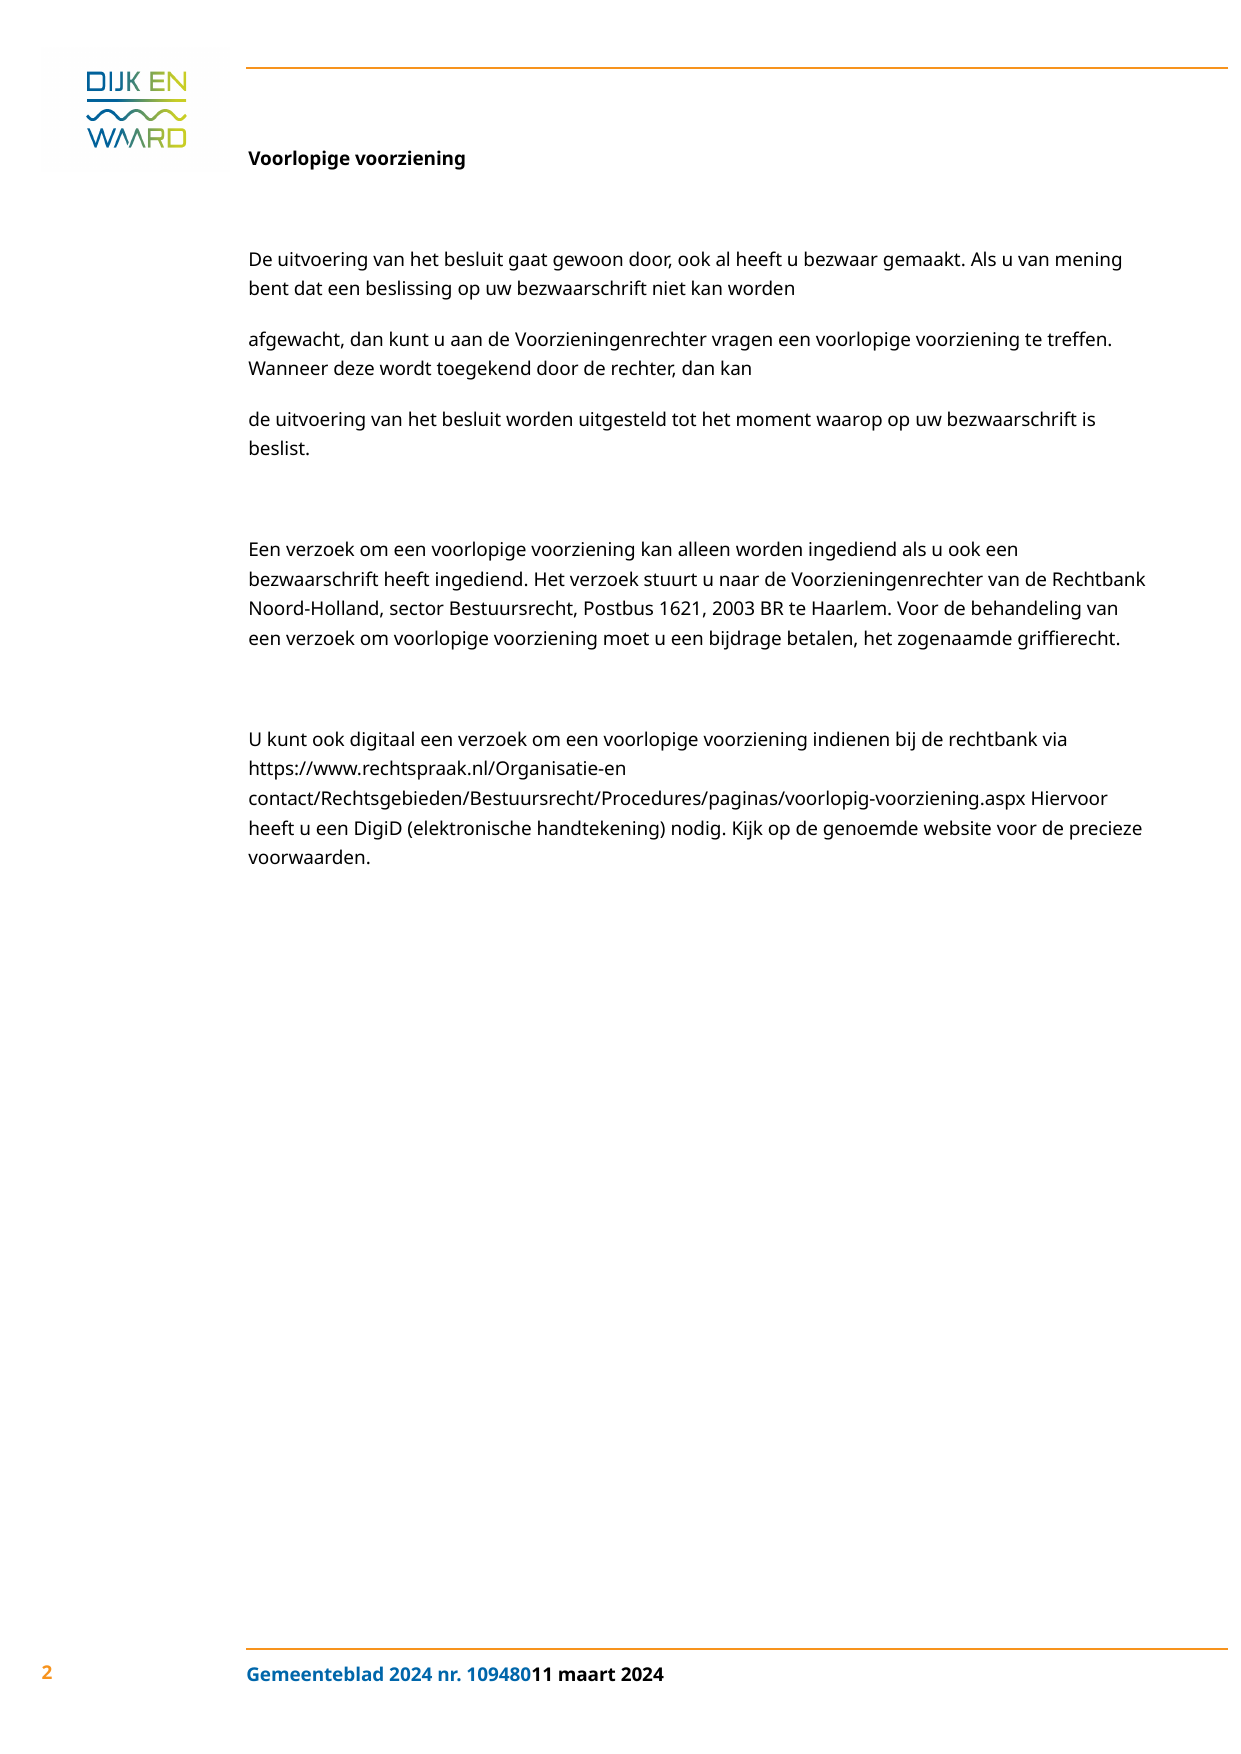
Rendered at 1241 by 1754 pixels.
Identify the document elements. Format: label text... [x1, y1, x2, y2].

text Een verzoek om een voorlopige voorziening kan alleen worden ingediend als u ook een bezwaarschrift heeft ingediend. Het verzoek stuurt u naar de Voorzieningenrechter van de Rechtbank Noord-Holland, sector Bestuursrecht, Postbus 1621, 2003 BR te Haarlem. Voor de behandeling van een verzoek om voorlopige voorziening moet u een bijdrage betalen, het zogenaamde griffierecht. [248, 536, 1152, 651]
text Voorlopige voorziening [248, 145, 1152, 171]
text De uitvoering van het besluit gaat gewoon door, ook al heeft u bezwaar gemaakt. Als u van mening bent dat een beslissing op uw bezwaarschrift niet kan worden [248, 246, 1152, 301]
text de uitvoering van het besluit worden uitgesteld tot het moment waarop op uw bezwaarschrift is beslist. [248, 406, 1152, 461]
picture [41, 47, 231, 172]
text U kunt ook digitaal een verzoek om een voorlopige voorziening indienen bij de rechtbank via https://www.rechtspraak.nl/Organisatie-en contact/Rechtsgebieden/Bestuursrecht/Procedures/paginas/voorlopig-voorziening.aspx Hiervoor heeft u een DigiD (elektronische handtekening) nodig. Kijk op de genoemde website voor de precieze voorwaarden. [248, 726, 1152, 870]
text afgewacht, dan kunt u aan de Voorzieningenrechter vragen een voorlopige voorziening te treffen. Wanneer deze wordt toegekend door de rechter, dan kan [248, 326, 1152, 381]
